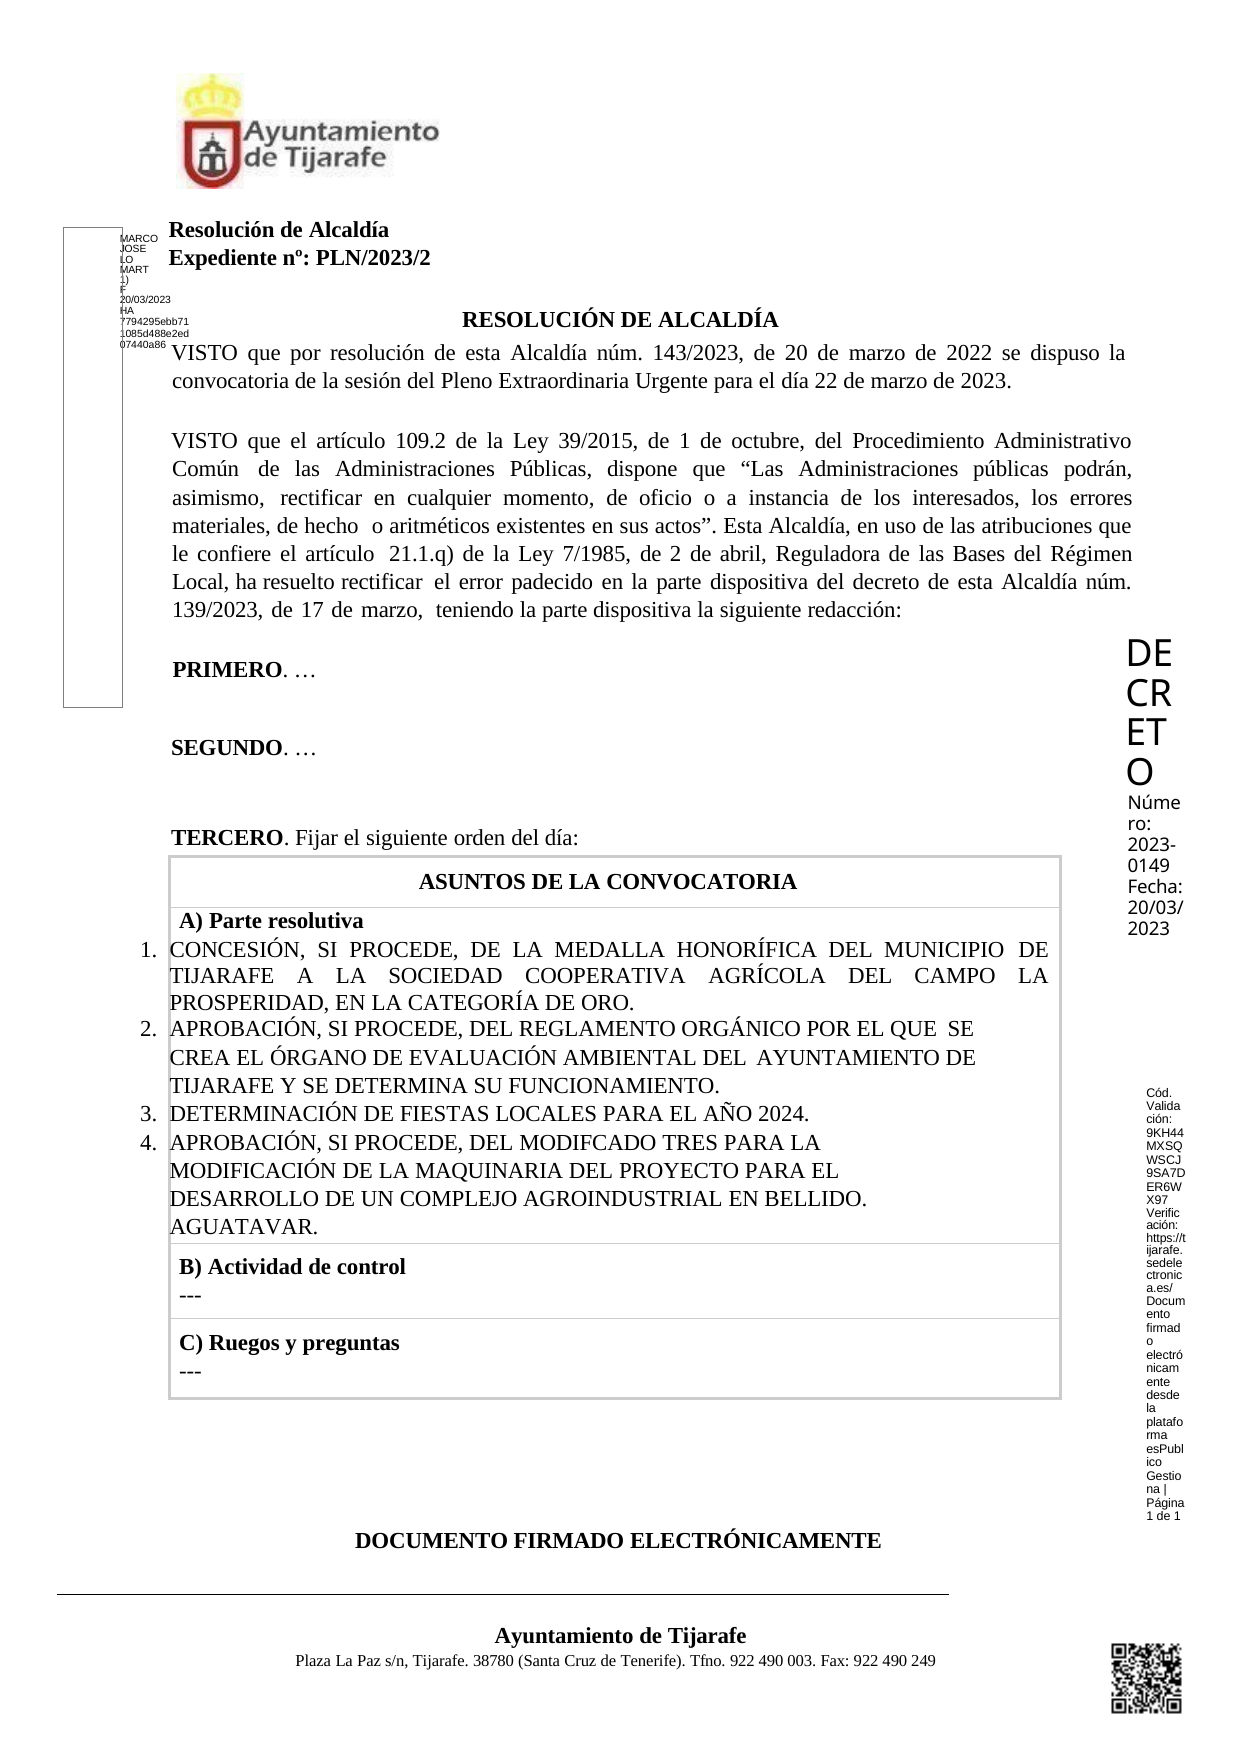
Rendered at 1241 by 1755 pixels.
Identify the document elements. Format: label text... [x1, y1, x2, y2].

text [1185, 734, 1241, 760]
text Documento firmado electrónicamente desde la plataforma esPublico Gestiona | Página 1 de 1 [1146, 1295, 1186, 1523]
text [1185, 824, 1241, 850]
text TERCERO. Fijar el siguiente orden del día: [171, 824, 1123, 850]
text Verificación: https://tijarafe.sedelectronica.es/ [1146, 1207, 1186, 1295]
text [1123, 635, 1185, 983]
text RESOLUCIÓN DE ALCALDÍA [123, 306, 1184, 333]
text Cód. Validación: 9KH44MXSQWSCJ9SA7DER6WX97 [1146, 1086, 1186, 1207]
text PRIMERO. … [172, 656, 1123, 682]
subtitle [64, 228, 122, 707]
table_cell B) Actividad de control --- [171, 1244, 1059, 1318]
text Número: 2023-0149 Fecha: 20/03/2023 [1127, 793, 1185, 939]
text VISTO que el artículo 109.2 de la Ley 39/2015, de 1 de octubre, del Procedimiento Administrativo Común de las Administraciones Públicas, dispone que “Las Administraciones públicas podrán, asimismo, rectificar en cualquier momento, de oficio o a instancia de los interesados, los errores materiales, de hecho o aritméticos existentes en sus actos”. Esta Alcaldía, en uso de las atribuciones que le confiere el artículo 21.1.q) de la Ley 7/1985, de 2 de abril, Reguladora de las Bases del Régimen Local, ha resuelto rectificar el error padecido en la parte dispositiva del decreto de esta Alcaldía núm. 139/2023, de 17 de marzo, teniendo la parte dispositiva la siguiente redacción: [171, 427, 1133, 622]
table_cell C) Ruegos y preguntas --- [171, 1319, 1059, 1397]
table_header ASUNTOS DE LA CONVOCATORIA [171, 858, 1059, 907]
subtitle DOCUMENTO FIRMADO ELECTRÓNICAMENTE [355, 1086, 1241, 1609]
subtitle Resolución de Alcaldía Expediente nº: PLN/2023/2 [168, 216, 496, 271]
text [1185, 656, 1241, 682]
text VISTO que por resolución de esta Alcaldía núm. 143/2023, de 20 de marzo de 2022 se dispuso la convocatoria de la sesión del Pleno Extraordinaria Urgente para el día 22 de marzo de 2023. [171, 339, 1240, 393]
text Ayuntamiento de Tijarafe [294, 1622, 947, 1649]
text DECRETO [1125, 635, 1185, 793]
text Plaza La Paz s/n, Tijarafe. 38780 (Santa Cruz de Tenerife). Tfno. 922 490 003. Fax: 922 490 249 [294, 1650, 937, 1669]
table_cell Parte resolutiva CONCESIÓN, SI PROCEDE, DE LA MEDALLA HONORÍFICA DEL MUNICIPIO DE TIJARAFE A LA SOCIEDAD COOPERATIVA AGRÍCOLA DEL CAMPO LA PROSPERIDAD, EN LA CATEGORÍA DE ORO. APROBACIÓN, SI PROCEDE, DEL REGLAMENTO ORGÁNICO POR EL QUE SE CREA EL ÓRGANO DE EVALUACIÓN AMBIENTAL DEL AYUNTAMIENTO DE TIJARAFE Y SE DETERMINA SU FUNCIONAMIENTO. DETERMINACIÓN DE FIESTAS LOCALES PARA EL AÑO 2024. APROBACIÓN, SI PROCEDE, DEL MODIFCADO TRES PARA LA MODIFICACIÓN DE LA MAQUINARIA DEL PROYECTO PARA EL DESARROLLO DE UN COMPLEJO AGROINDUSTRIAL EN BELLIDO. AGUATAVAR. [171, 908, 1059, 1243]
text SEGUNDO. … [171, 734, 1123, 760]
